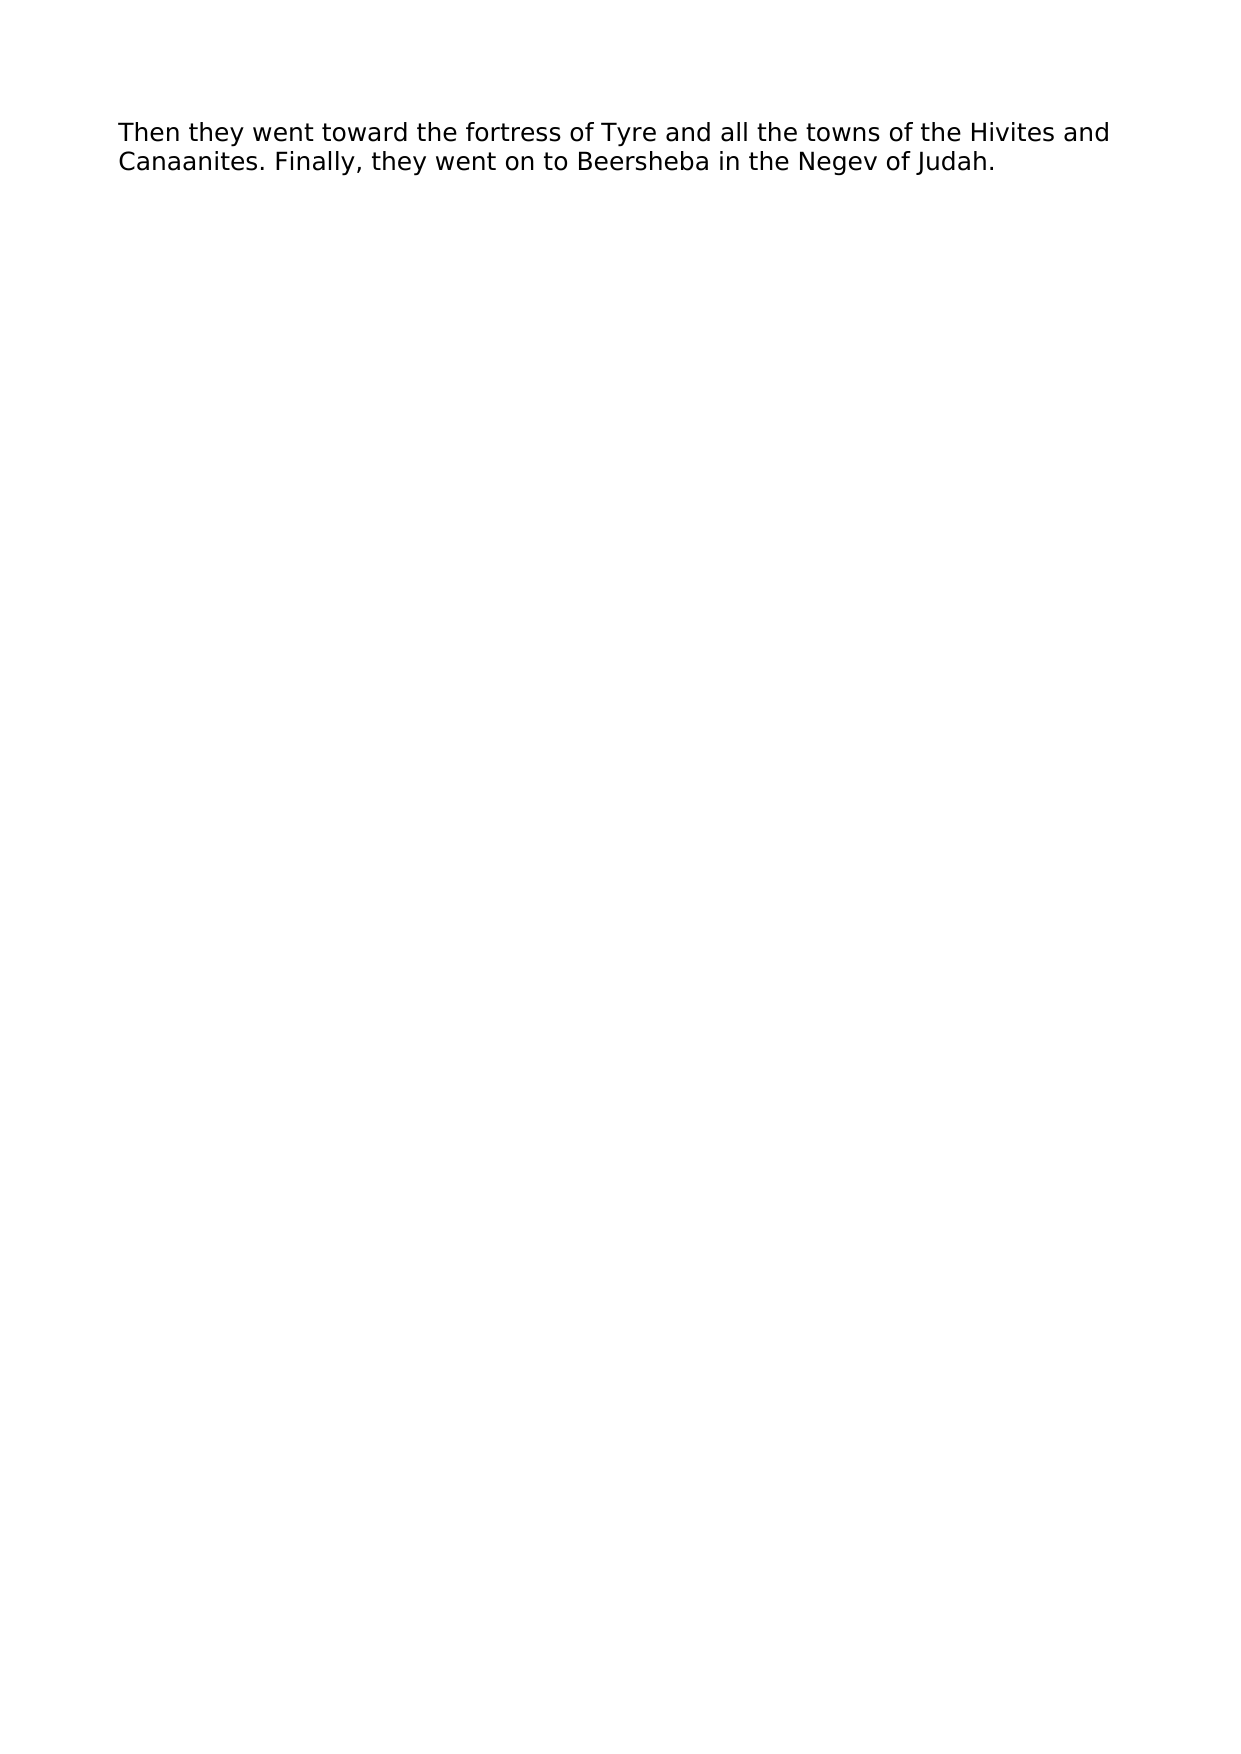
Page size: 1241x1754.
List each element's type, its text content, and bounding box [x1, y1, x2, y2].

text Then they went toward the fortress of Tyre and all the towns of the Hivites and Canaanites. Finally, they went on to Beersheba in the Negev of Judah. [118, 118, 1122, 176]
